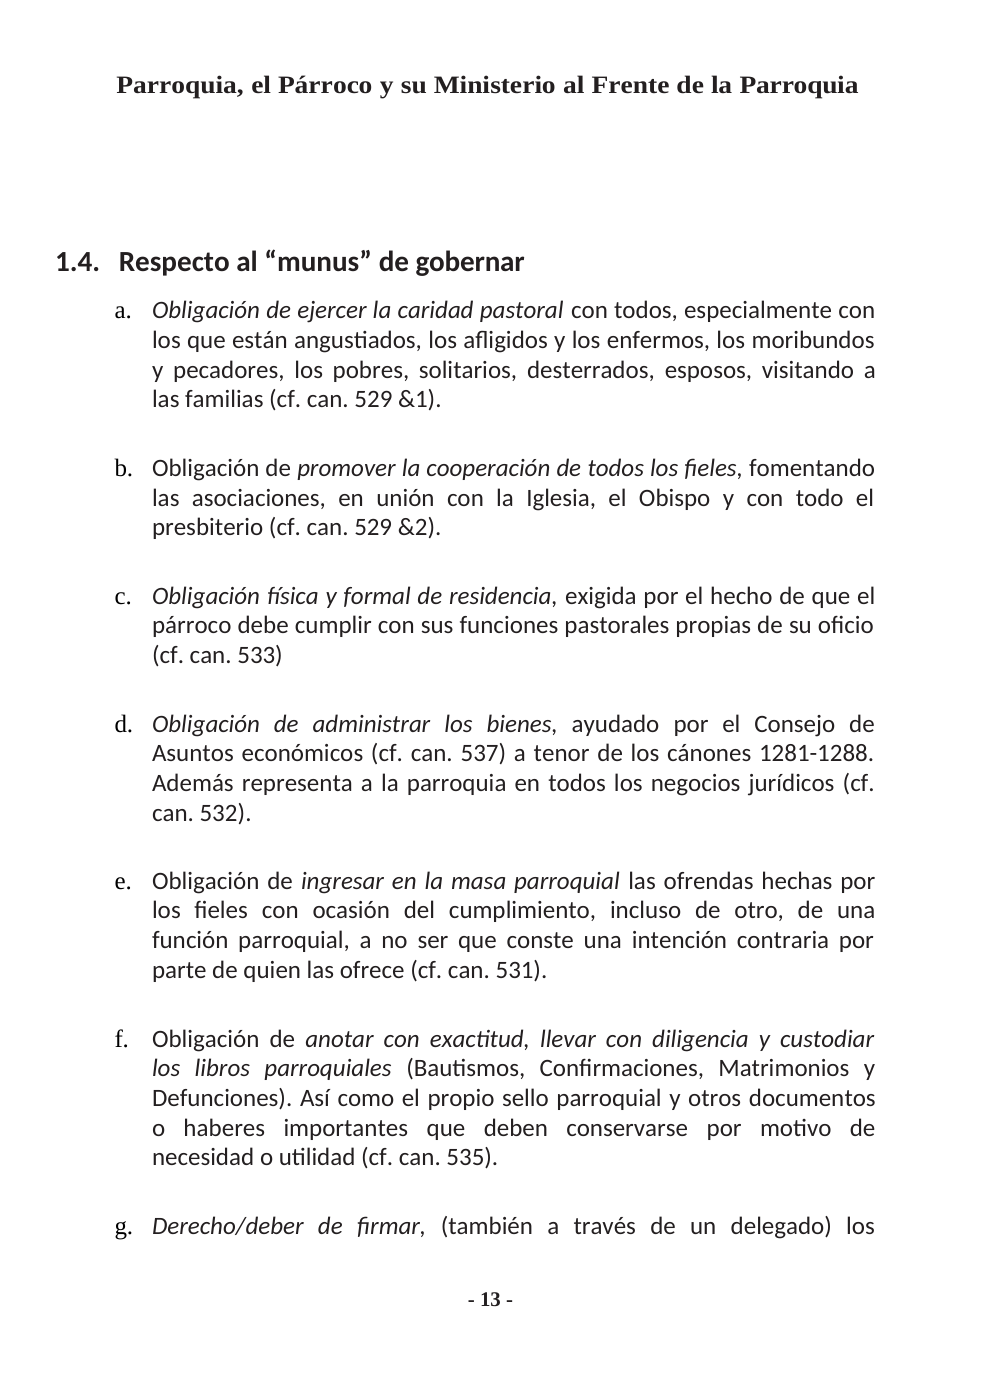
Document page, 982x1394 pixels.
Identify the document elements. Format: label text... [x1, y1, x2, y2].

subtitle Respecto al “munus” de gobernar [77, 243, 917, 279]
list Obligación de ejercer la caridad pastoral con todos, especialmente con los que están angustiados, los afligidos y los enfermos, los moribundos y pecadores, los pobres, solitarios, desterrados, esposos, visitando a las familias (cf. can. 529 &1). [114, 295, 876, 414]
list Obligación de ingresar en la masa parroquial las ofrendas hechas por los fieles con ocasión del cumplimiento, incluso de otro, de una función parroquial, a no ser que conste una intención contraria por parte de quien las ofrece (cf. can. 531). [114, 866, 876, 984]
list Obligación de promover la cooperación de todos los fieles, fomentando las asociaciones, en unión con la Iglesia, el Obispo y con todo el presbiterio (cf. can. 529 &2). [114, 453, 875, 542]
list Obligación de administrar los bienes, ayudado por el Consejo de Asuntos económicos (cf. can. 537) a tenor de los cánones 1281-1288. Además representa a la parroquia en todos los negocios jurídicos (cf. can. 532). [114, 708, 875, 827]
list Obligación física y formal de residencia, exigida por el hecho de que el párroco debe cumplir con sus funciones pastorales propias de su oficio (cf. can. 533) [114, 581, 875, 670]
list Derecho/deber de firmar, (también a través de un delegado) los [114, 1211, 875, 1241]
list Obligación de anotar con exactitud, llevar con diligencia y custodiar los libros parroquiales (Bautismos, Confirmaciones, Matrimonios y Defunciones). Así como el propio sello parroquial y otros documentos o haberes importantes que deben conservarse por motivo de necesidad o utilidad (cf. can. 535). [114, 1023, 876, 1172]
